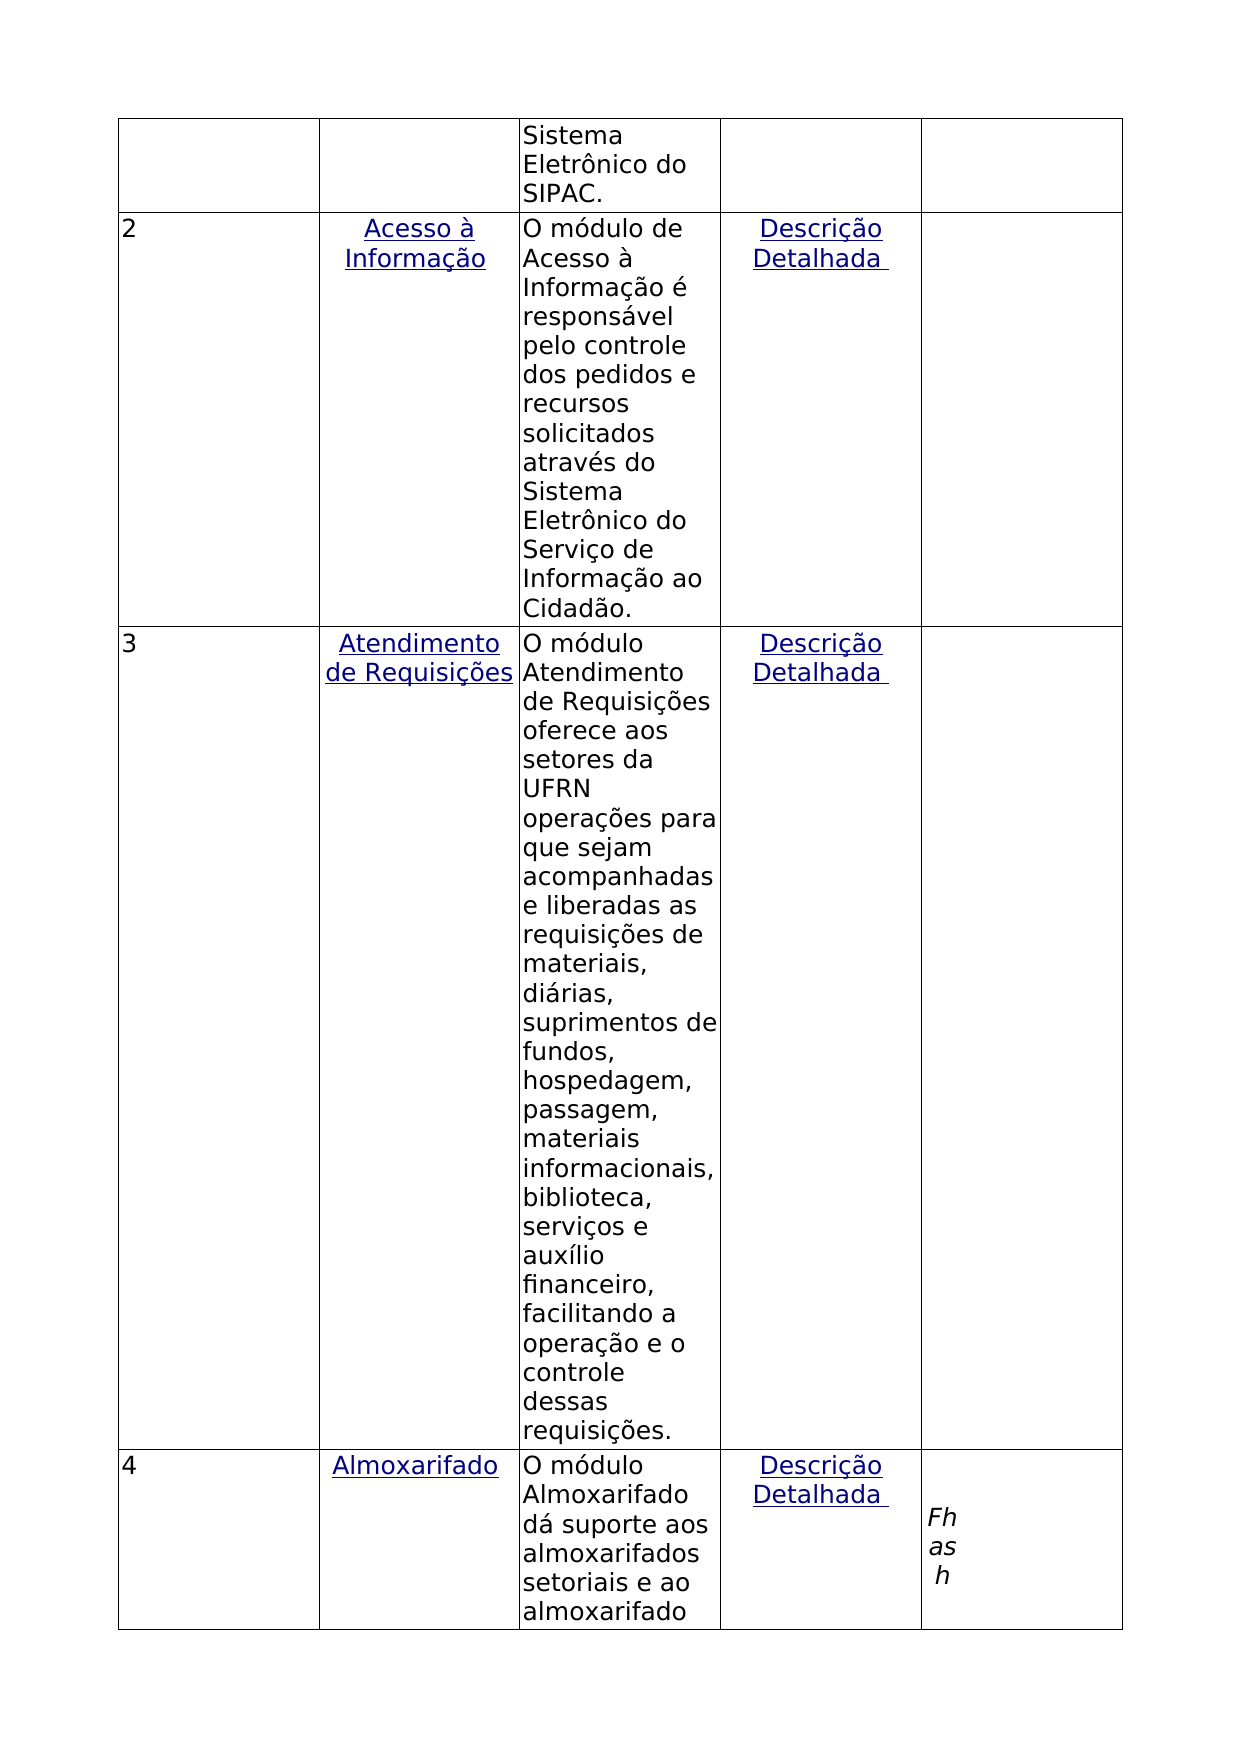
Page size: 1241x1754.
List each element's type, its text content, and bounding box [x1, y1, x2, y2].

table_cell Almoxarifado [320, 1450, 519, 1629]
table_cell [922, 627, 1122, 1448]
table_cell [320, 119, 519, 212]
table_cell [922, 119, 1122, 212]
table_cell Descrição Detalhada [721, 627, 921, 1448]
table_cell O módulo de Acesso à Informação é responsável pelo controle dos pedidos e recursos solicitados através do Sistema Eletrônico do Serviço de Informação ao Cidadão. [520, 213, 720, 626]
table_cell 2 [119, 213, 319, 626]
table_cell O módulo Atendimento de Requisições oferece aos setores da UFRN operações para que sejam acompanhadas e liberadas as requisições de materiais, diárias, suprimentos de fundos, hospedagem, passagem, materiais informacionais, biblioteca, serviços e auxílio financeiro, facilitando a operação e o controle dessas requisições. [520, 627, 720, 1448]
table_cell O módulo Almoxarifado dá suporte aos almoxarifados setoriais e ao almoxarifado [520, 1450, 720, 1629]
table_cell [721, 119, 921, 212]
table_cell [922, 213, 1122, 626]
table_cell [922, 1450, 1122, 1629]
table_cell Acesso à Informação [320, 213, 519, 626]
table_cell Descrição Detalhada [721, 1450, 921, 1629]
table_cell 4 [119, 1450, 319, 1629]
table_cell 3 [119, 627, 319, 1448]
table_cell [119, 119, 319, 212]
table_cell Atendimento de Requisições [320, 627, 519, 1448]
table_cell Sistema Eletrônico do SIPAC. [520, 119, 720, 212]
table_cell Descrição Detalhada [721, 213, 921, 626]
